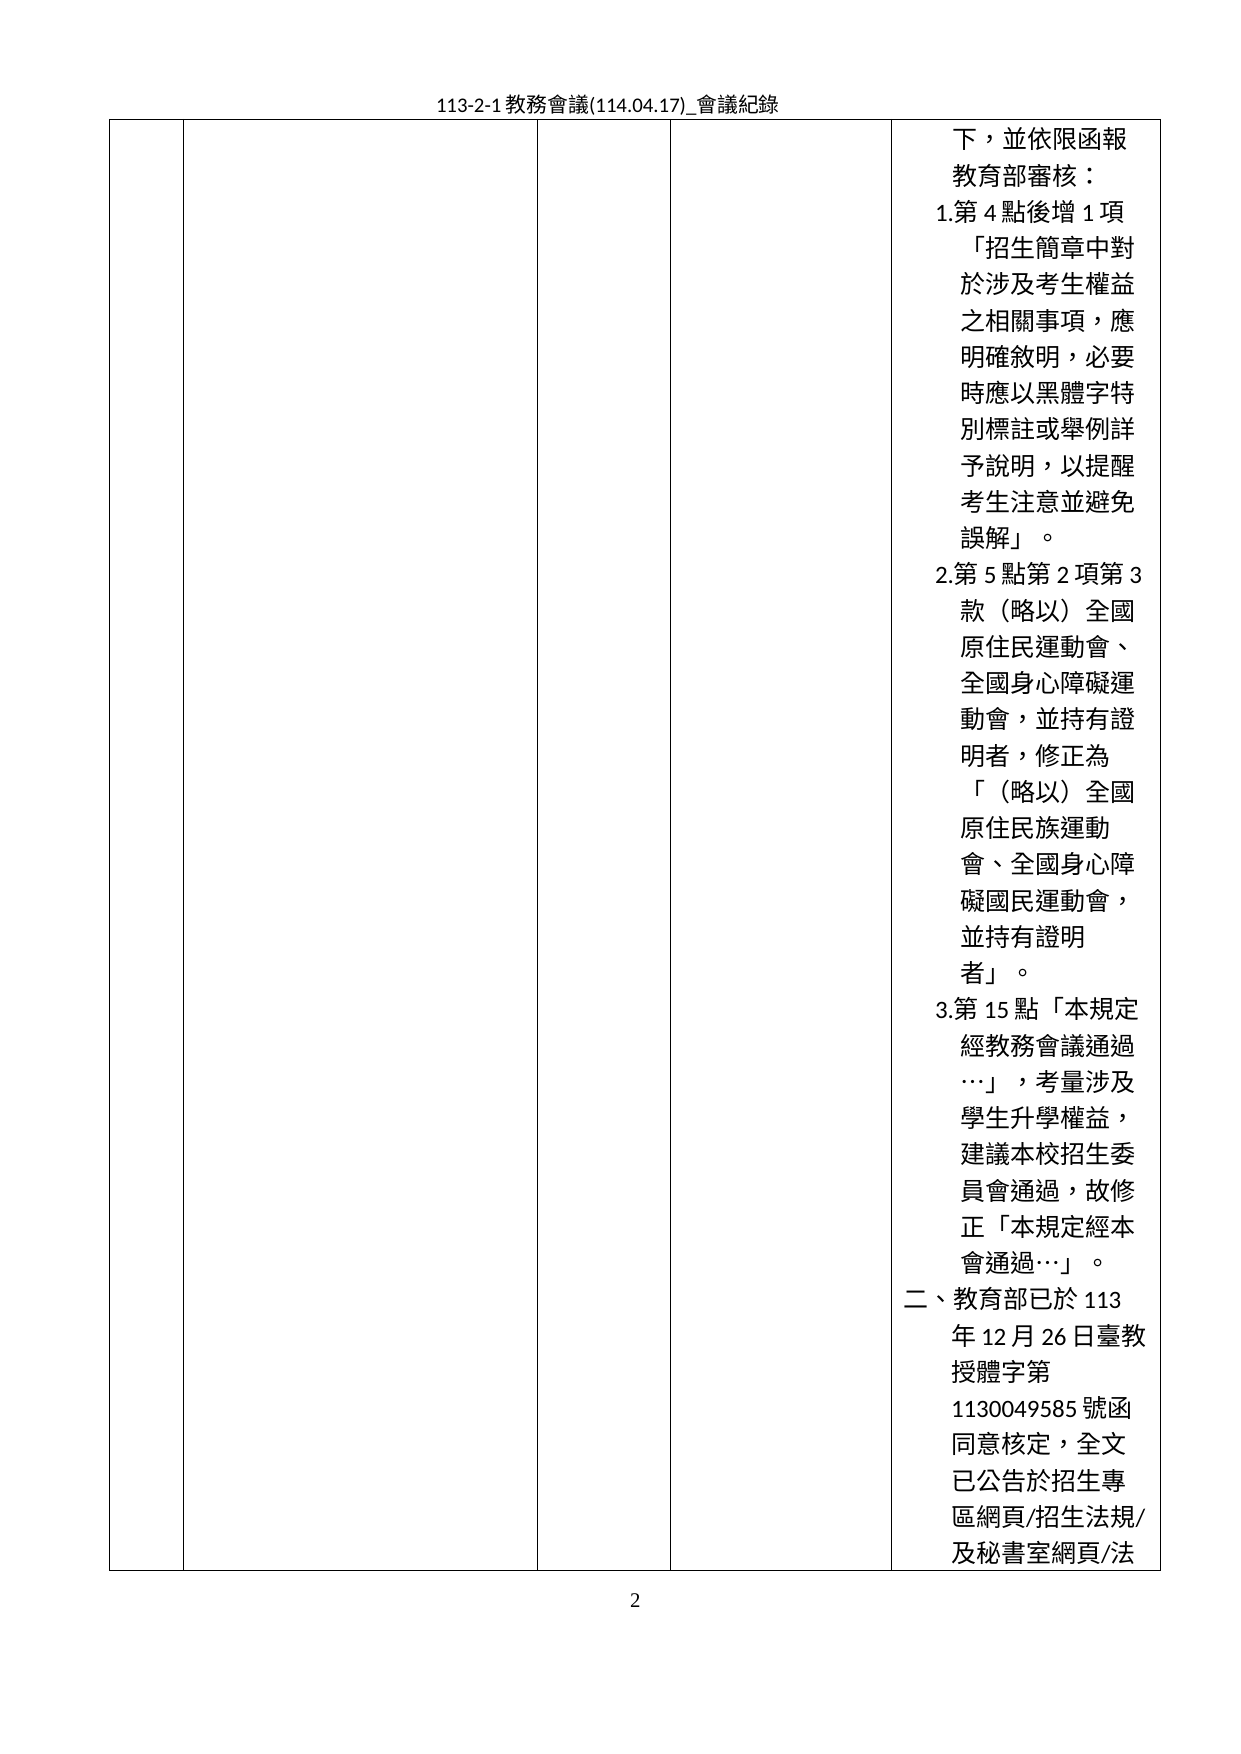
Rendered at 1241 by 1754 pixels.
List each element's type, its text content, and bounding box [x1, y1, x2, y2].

table_cell [184, 120, 537, 1570]
table_cell [110, 120, 183, 1570]
table_cell 下，並依限函報教育部審核： 1.第4點後增1項「招生簡章中對於涉及考生權益之相關事項，應明確敘明，必要時應以黑體字特別標註或舉例詳予說明，以提醒考生注意並避免誤解」。 2.第5點第2項第3款（略以）全國原住民運動會、全國身心障礙運動會，並持有證明者，修正為「（略以）全國原住民族運動會、全國身心障礙國民運動會，並持有證明者」。 3.第15點「本規定經教務會議通過…」，考量涉及學生升學權益，建議本校招生委員會通過，故修正「本規定經本會通過…」。 二、教育部已於113年12月26日臺教授體字第1130049585號函同意核定，全文已公告於招生專區網頁/招生法規/及秘書室網頁/法 [892, 120, 1160, 1570]
table_cell [671, 120, 891, 1570]
table_cell [538, 120, 670, 1570]
